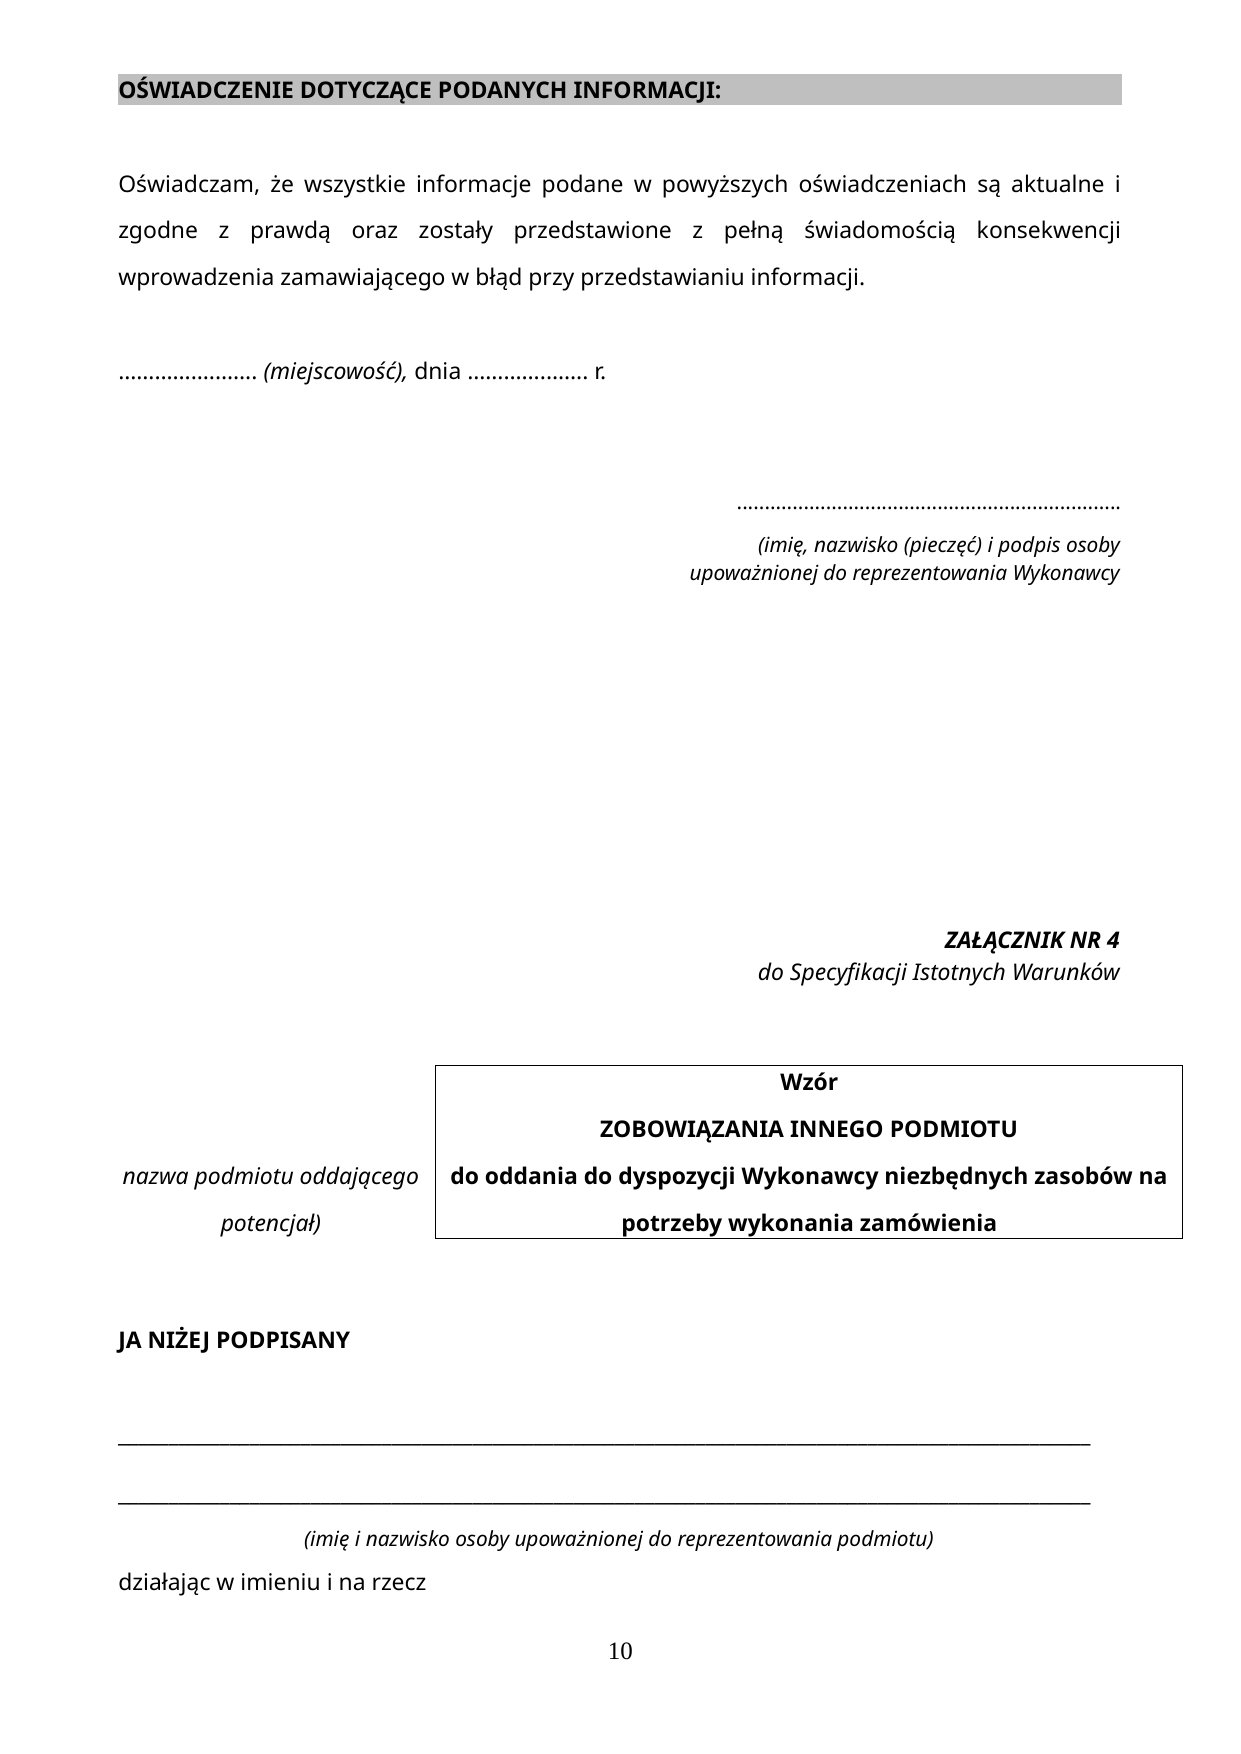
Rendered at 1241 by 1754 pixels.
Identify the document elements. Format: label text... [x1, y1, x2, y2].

text …………….……. (miejscowość), dnia ………….……. r. [118, 355, 1122, 386]
text ZAŁĄCZNIK NR 4 [118, 924, 1122, 955]
text JA NIŻEJ PODPISANY [118, 1324, 1122, 1355]
text upoważnionej do reprezentowania Wykonawcy [118, 558, 1122, 587]
text do Specyfikacji Istotnych Warunków [118, 955, 1122, 987]
text ..................................................................... [118, 487, 1122, 516]
text (imię, nazwisko (pieczęć) i podpis osoby [118, 530, 1122, 558]
text (imię i nazwisko osoby upoważnionej do reprezentowania podmiotu) [118, 1524, 1122, 1552]
text OŚWIADCZENIE DOTYCZĄCE PODANYCH INFORMACJI: [118, 74, 1122, 105]
table_header nazwa podmiotu oddającego potencjał) [111, 1065, 435, 1238]
text działając w imieniu i na rzecz [118, 1566, 1122, 1598]
text Oświadczam, że wszystkie informacje podane w powyższych oświadczeniach są aktualne i zgodne z prawdą oraz zostały przedstawione z pełną świadomością konsekwencji wprowadzenia zamawiającego w błąd przy przedstawianiu informacji. [118, 167, 1122, 292]
table_header Wzór ZOBOWIĄZANIA INNEGO PODMIOTU do oddania do dyspozycji Wykonawcy niezbędnych zasobów na potrzeby wykonania zamówienia [436, 1066, 1182, 1238]
